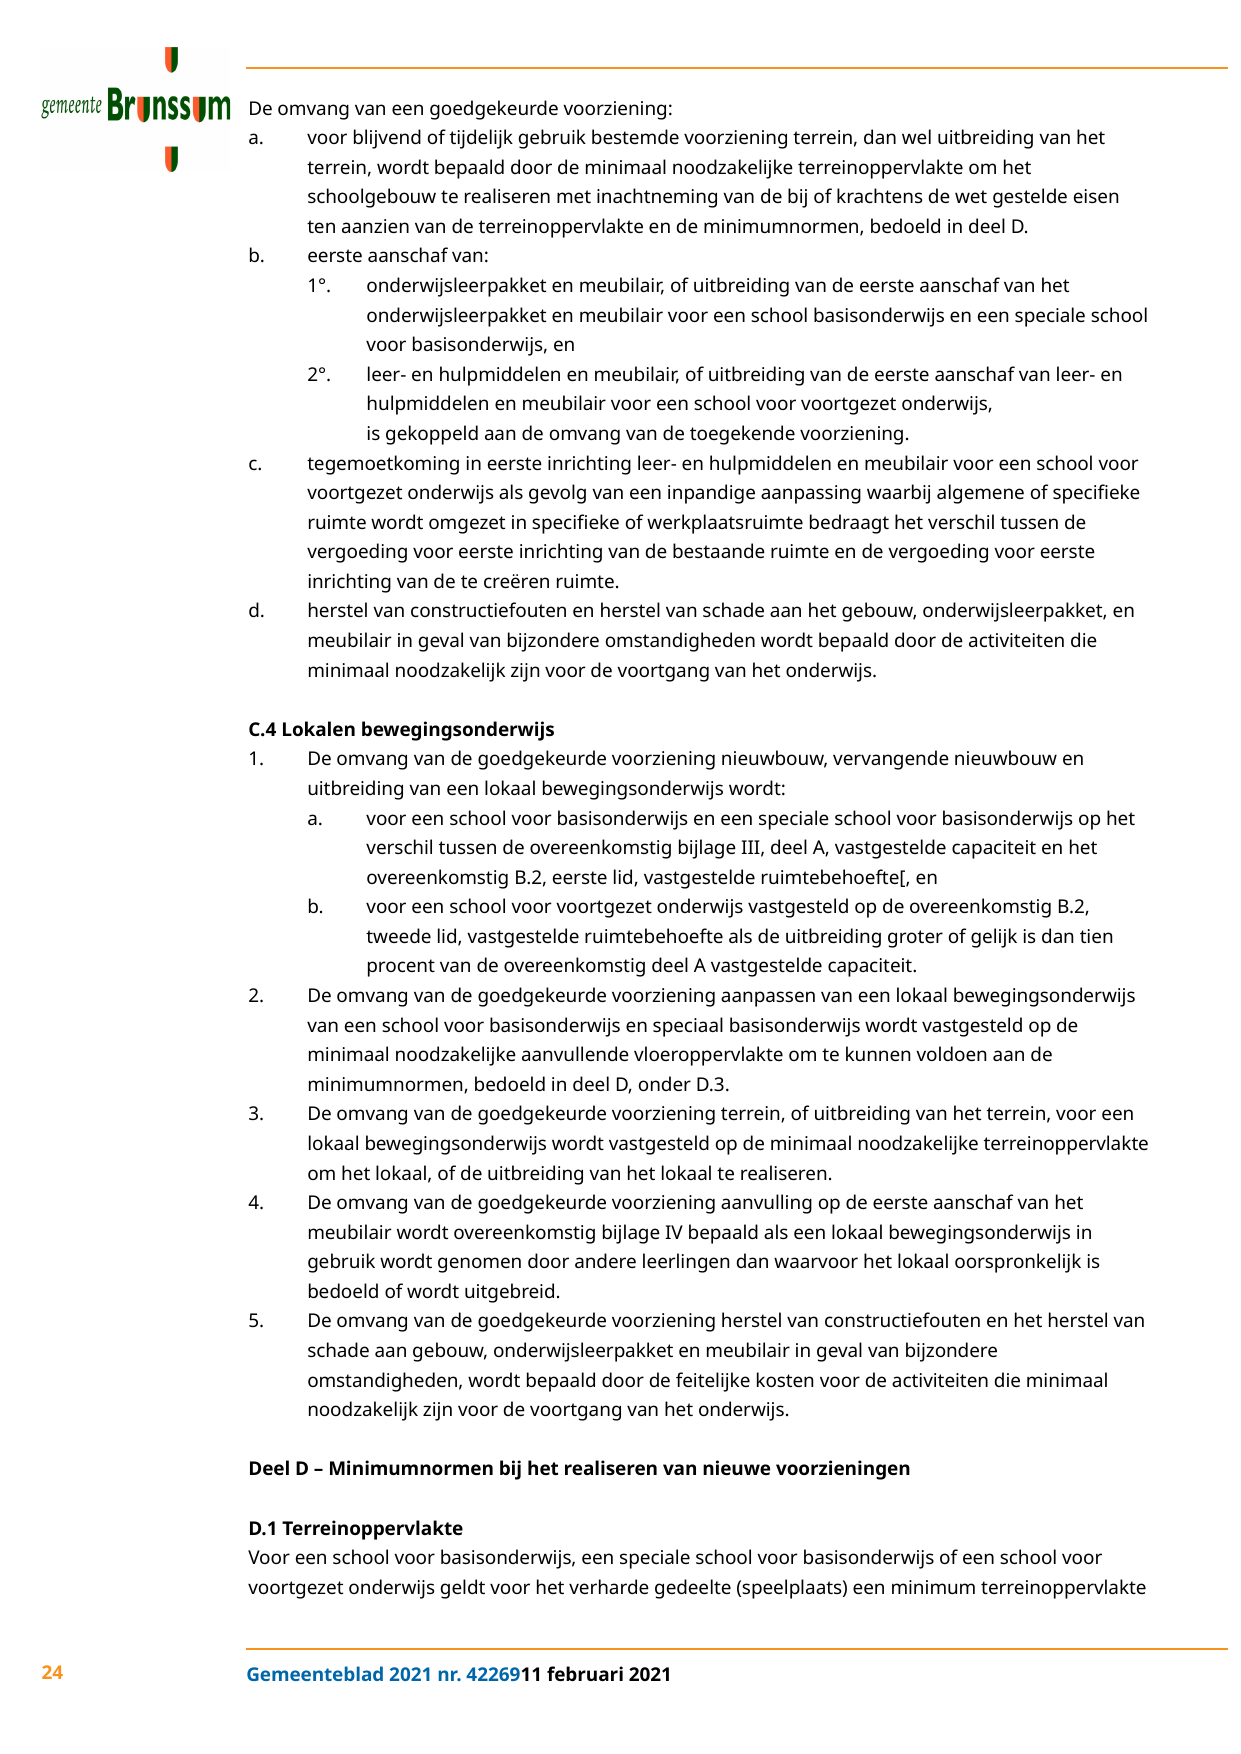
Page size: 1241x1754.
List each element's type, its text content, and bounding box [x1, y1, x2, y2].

text Deel D – Minimumnormen bij het realiseren van nieuwe voorzieningen [248, 1456, 1152, 1481]
list voor blijvend of tijdelijk gebruik bestemde voorziening terrein, dan wel uitbreiding van het terrein, wordt bepaald door de minimaal noodzakelijke terreinoppervlakte om het schoolgebouw te realiseren met inachtneming van de bij of krachtens de wet gestelde eisen ten aanzien van de terreinoppervlakte en de minimumnormen, bedoeld in deel D. [248, 124, 1152, 239]
list De omvang van de goedgekeurde voorziening aanpassen van een lokaal bewegingsonderwijs van een school voor basisonderwijs en speciaal basisonderwijs wordt vastgesteld op de minimaal noodzakelijke aanvullende vloeroppervlakte om te kunnen voldoen aan de minimumnormen, bedoeld in deel D, onder D.3. [248, 982, 1152, 1097]
text D.1 Terreinoppervlakte [248, 1515, 1152, 1541]
picture [41, 47, 231, 172]
list eerste aanschaf van: [248, 243, 1152, 268]
list is gekoppeld aan de omvang van de toegekende voorziening. [307, 420, 1152, 446]
list herstel van constructiefouten en herstel van schade aan het gebouw, onderwijsleerpakket, en meubilair in geval van bijzondere omstandigheden wordt bepaald door de activiteiten die minimaal noodzakelijk zijn voor de voortgang van het onderwijs. [248, 598, 1152, 683]
list onderwijsleerpakket en meubilair, of uitbreiding van de eerste aanschaf van het onderwijsleerpakket en meubilair voor een school basisonderwijs en een speciale school voor basisonderwijs, en [307, 272, 1152, 357]
list voor een school voor basisonderwijs en een speciale school voor basisonderwijs op het verschil tussen de overeenkomstig bijlage III, deel A, vastgestelde capaciteit en het overeenkomstig B.2, eerste lid, vastgestelde ruimtebehoefte[, en [307, 805, 1152, 890]
text C.4 Lokalen bewegingsonderwijs [248, 716, 1152, 742]
list voor een school voor voortgezet onderwijs vastgesteld op de overeenkomstig B.2, tweede lid, vastgestelde ruimtebehoefte als de uitbreiding groter of gelijk is dan tien procent van de overeenkomstig deel A vastgestelde capaciteit. [307, 893, 1152, 978]
list De omvang van de goedgekeurde voorziening nieuwbouw, vervangende nieuwbouw en uitbreiding van een lokaal bewegingsonderwijs wordt: [248, 746, 1152, 801]
list De omvang van de goedgekeurde voorziening herstel van constructiefouten en het herstel van schade aan gebouw, onderwijsleerpakket en meubilair in geval van bijzondere omstandigheden, wordt bepaald door de feitelijke kosten voor de activiteiten die minimaal noodzakelijk zijn voor de voortgang van het onderwijs. [248, 1308, 1152, 1422]
list tegemoetkoming in eerste inrichting leer- en hulpmiddelen en meubilair voor een school voor voortgezet onderwijs als gevolg van een inpandige aanpassing waarbij algemene of specifieke ruimte wordt omgezet in specifieke of werkplaatsruimte bedraagt het verschil tussen de vergoeding voor eerste inrichting van de bestaande ruimte en de vergoeding voor eerste inrichting van de te creëren ruimte. [248, 450, 1152, 594]
text Voor een school voor basisonderwijs, een speciale school voor basisonderwijs of een school voor voortgezet onderwijs geldt voor het verharde gedeelte (speelplaats) een minimum terreinoppervlakte [248, 1544, 1152, 1600]
list leer- en hulpmiddelen en meubilair, of uitbreiding van de eerste aanschaf van leer- en hulpmiddelen en meubilair voor een school voor voortgezet onderwijs, [307, 361, 1152, 416]
list De omvang van de goedgekeurde voorziening terrein, of uitbreiding van het terrein, voor een lokaal bewegingsonderwijs wordt vastgesteld op de minimaal noodzakelijke terreinoppervlakte om het lokaal, of de uitbreiding van het lokaal te realiseren. [248, 1101, 1152, 1186]
list De omvang van de goedgekeurde voorziening aanvulling op de eerste aanschaf van het meubilair wordt overeenkomstig bijlage IV bepaald als een lokaal bewegingsonderwijs in gebruik wordt genomen door andere leerlingen dan waarvoor het lokaal oorspronkelijk is bedoeld of wordt uitgebreid. [248, 1189, 1152, 1304]
text De omvang van een goedgekeurde voorziening: [248, 95, 1152, 121]
